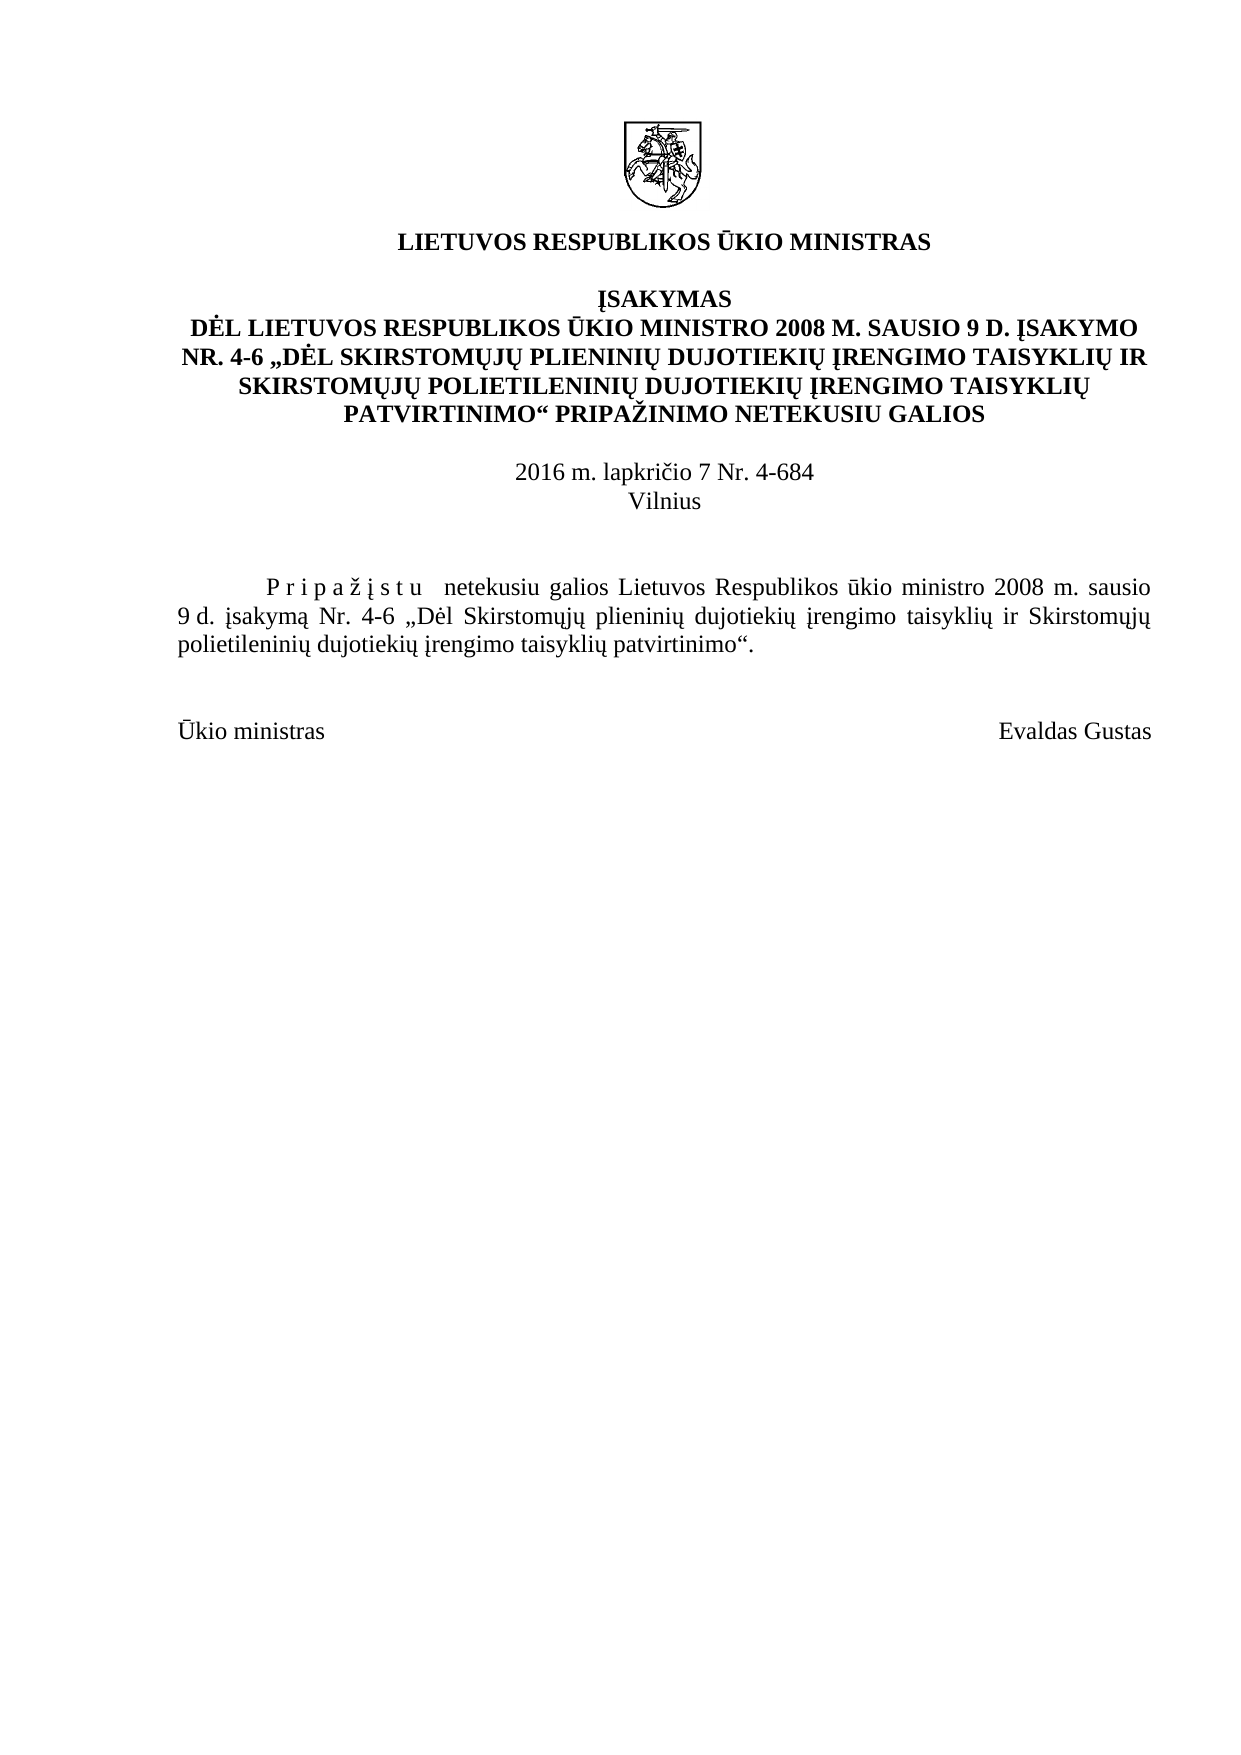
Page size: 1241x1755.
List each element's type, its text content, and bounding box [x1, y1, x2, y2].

text 2016 m. lapkričio 7 Nr. 4-684 [177, 457, 1152, 486]
text Pripažįstu netekusiu galios Lietuvos Respublikos ūkio ministro 2008 m. sausio 9 d. įsakymą Nr. 4-6 „Dėl Skirstomųjų plieninių dujotiekių įrengimo taisyklių ir Skirstomųjų polietileninių dujotiekių įrengimo taisyklių patvirtinimo“. [177, 572, 1152, 658]
text ĮSAKYMAS [177, 284, 1152, 313]
text LIETUVOS RESPUBLIKOS ŪKIO MINISTRAS [177, 227, 1152, 256]
text Vilnius [177, 486, 1152, 514]
text Ūkio ministras Evaldas Gustas [177, 716, 1152, 744]
text DĖL LIETUVOS RESPUBLIKOS ŪKIO MINISTRO 2008 M. sausio 9 d. ĮSAKYMO NR. 4-6 „Dėl Skirstomųjų plieninių dujotiekių įrengimo taisyklių ir Skirstomųjų polietileninių dujotiekių įrengimo taisyklių patvirtinimo“ pripažinimo netekusiu galios [177, 313, 1152, 428]
